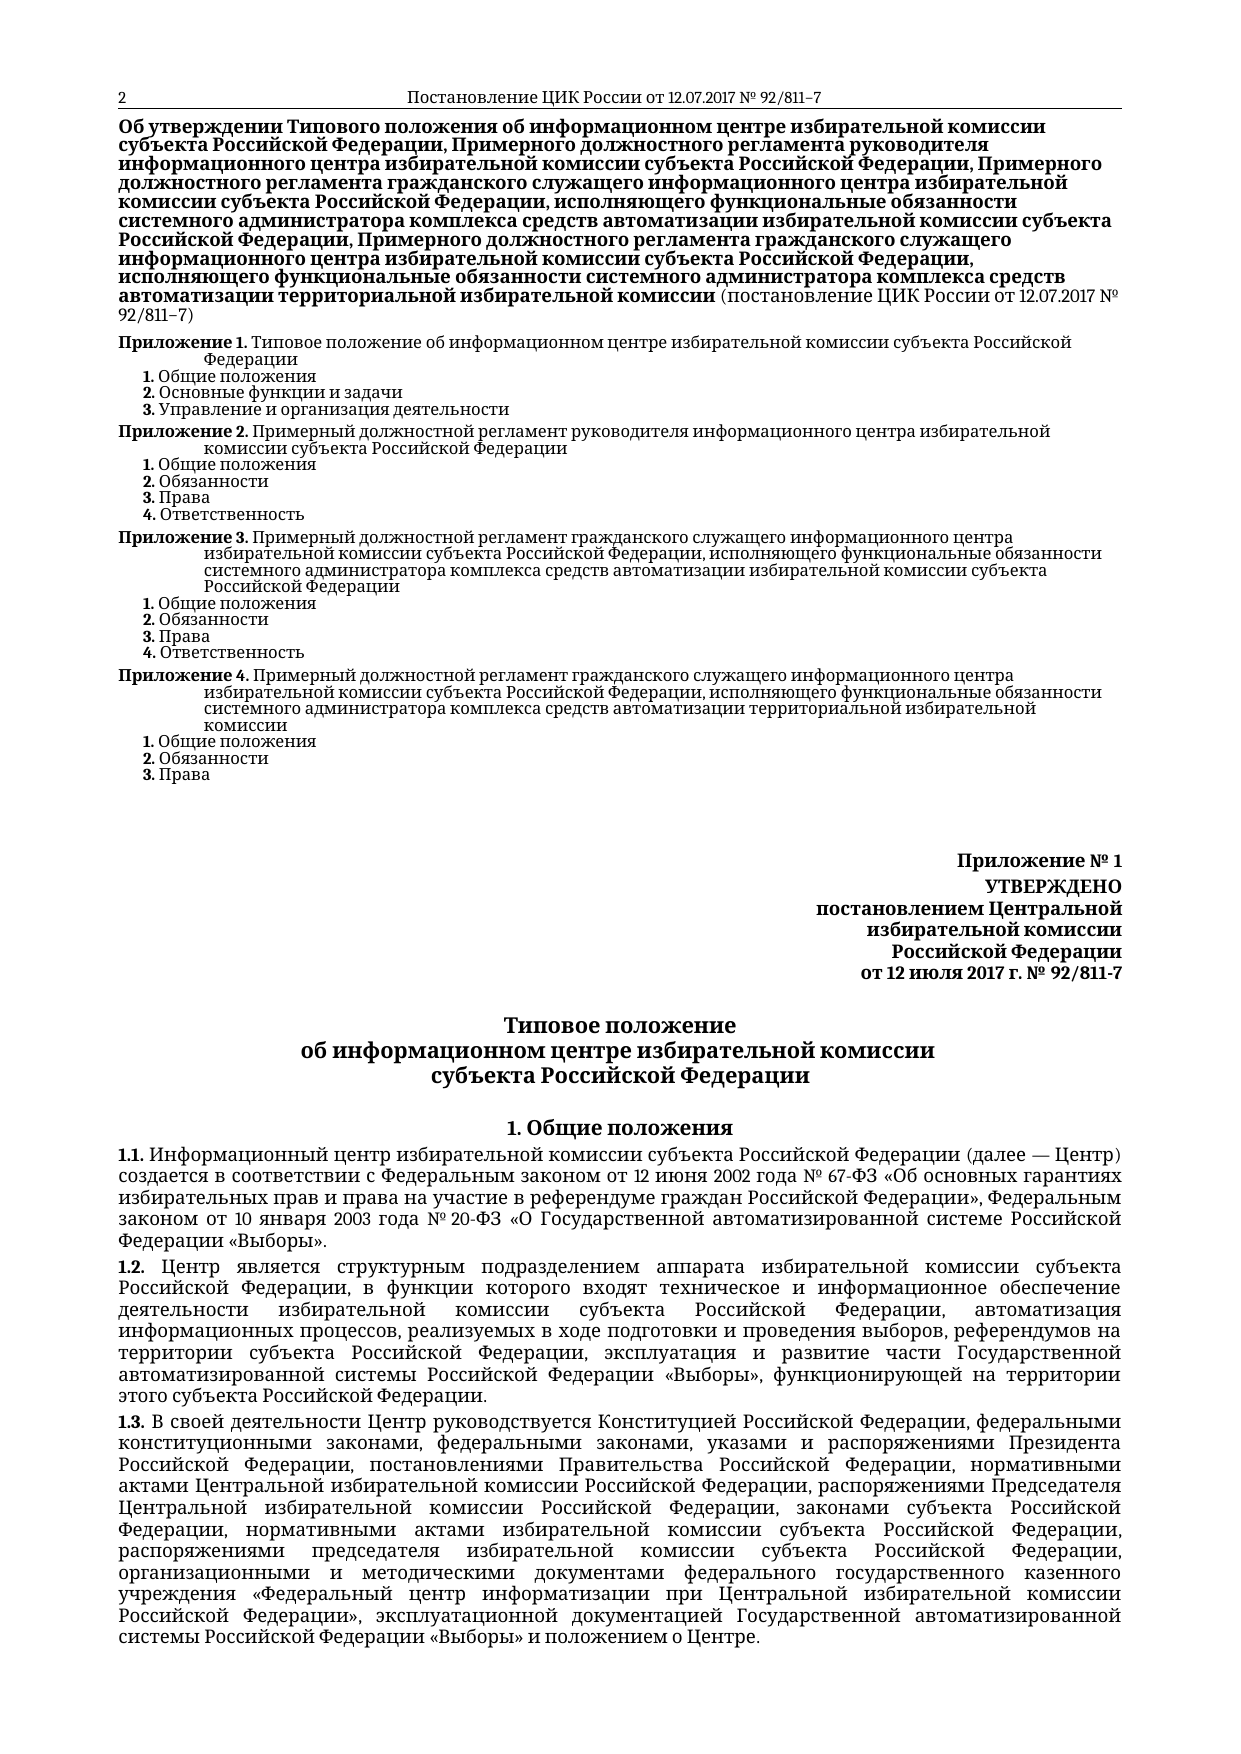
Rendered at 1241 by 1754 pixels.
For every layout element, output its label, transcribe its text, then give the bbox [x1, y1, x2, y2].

text 3. Права [143, 629, 1122, 646]
text 2. Обязанности [143, 474, 1122, 491]
text Приложение № 1 [118, 851, 1122, 872]
text 1. Общие положения [143, 458, 1122, 474]
text 1.3. В своей деятельности Центр руководствуется Конституцией Российской Федерации, федеральными конституционными законами, федеральными законами, указами и распоряжениями Президента Российской Федерации, постановлениями Правительства Российской Федерации, нормативными актами Центральной избирательной комиссии Российской Федерации, распоряжениями Председателя Центральной избирательной комиссии Российской Федерации, законами субъекта Российской Федерации, нормативными актами избирательной комиссии субъекта Российской Федерации, распоряжениями председателя избирательной комиссии субъекта Российской Федерации, организационными и методическими документами федерального государственного казенного учреждения «Федеральный центр информатизации при Центральной избирательной комиссии Российской Федерации», эксплуатационной документацией Государственной автоматизированной системы Российской Федерации «Выборы» и положением о Центре. [118, 1411, 1122, 1648]
text УТВЕРЖДЕНО постановлением Центральной избирательной комиссии Российской Федерации от 12 июля 2017 г. № 92/811-7 [118, 877, 1122, 984]
text 1. Общие положения [143, 734, 1122, 751]
text Приложение 1. Типовое положение об информационном центре избирательной комиссии субъекта Российской Федерации [118, 336, 1122, 369]
text Приложение 4. Примерный должностной регламент гражданского служащего информационного центра избирательной комиссии субъекта Российской Федерации, исполняющего функциональные обязанности системного администратора комплекса средств автоматизации территориальной избирательной комиссии [118, 668, 1122, 734]
subtitle 1. Общие положения [118, 1116, 1122, 1140]
text 2. Основные функции и задачи [143, 385, 253, 402]
text 1. Общие положения [143, 596, 1122, 613]
text 2. Основные функции и задачи [255, 385, 1122, 402]
text 2. Обязанности [143, 751, 1122, 768]
text 4. Ответственность [143, 646, 1122, 662]
text 2. Обязанности [143, 613, 1122, 629]
text 3. Управление и организация деятельности [143, 402, 1122, 418]
text Об утверждении Типового положения об информационном центре избирательной комиссии субъекта Российской Федерации, Примерного должностного регламента руководителя информационного центра избирательной комиссии субъекта Российской Федерации, Примерного должностного регламента гражданского служащего информационного центра избирательной комиссии субъекта Российской Федерации, исполняющего функциональные обязанности системного администратора комплекса средств автоматизации избирательной комиссии субъекта Российской Федерации, Примерного должностного регламента гражданского служащего информационного центра избирательной комиссии субъекта Российской Федерации, исполняющего функциональные обязанности системного администратора комплекса средств автоматизации территориальной избирательной комиссии (постановление ЦИК России от 12.07.2017 № 92/811−7) [118, 118, 1122, 325]
text 3. Права [143, 768, 1122, 784]
text 4. Ответственность [143, 507, 1122, 524]
text 3. Права [143, 491, 1122, 507]
text Приложение 3. Примерный должностной регламент гражданского служащего информационного центра избирательной комиссии субъекта Российской Федерации, исполняющего функциональные обязанности системного администратора комплекса средств автоматизации избирательной комиссии субъекта Российской Федерации [118, 530, 1122, 596]
text 1.2. Центр является структурным подразделением аппарата избирательной комиссии субъекта Российской Федерации, в функции которого входят техническое и информационное обеспечение деятельности избирательной комиссии субъекта Российской Федерации, автоматизация информационных процессов, реализуемых в ходе подготовки и проведения выборов, референдумов на территории субъекта Российской Федерации, эксплуатация и развитие части Государственной автоматизированной системы Российской Федерации «Выборы», функционирующей на территории этого субъекта Российской Федерации. [118, 1256, 1122, 1407]
text 1. Общие положения [143, 369, 1122, 385]
text Приложение 2. Примерный должностной регламент руководителя информационного центра избирательной комиссии субъекта Российской Федерации [118, 424, 1122, 458]
subtitle Типовое положение об информационном центре избирательной комиссии субъекта Российской Федерации [118, 1013, 1122, 1089]
text 1.1. Информационный центр избирательной комиссии субъекта Российской Федерации (далее — Центр) создается в соответствии с Федеральным законом от 12 июня 2002 года № 67-ФЗ «Об основных гарантиях избирательных прав и права на участие в референдуме граждан Российской Федерации», Федеральным законом от 10 января 2003 года № 20-ФЗ «О Государственной автоматизированной системе Российской Федерации «Выборы». [118, 1144, 1122, 1252]
